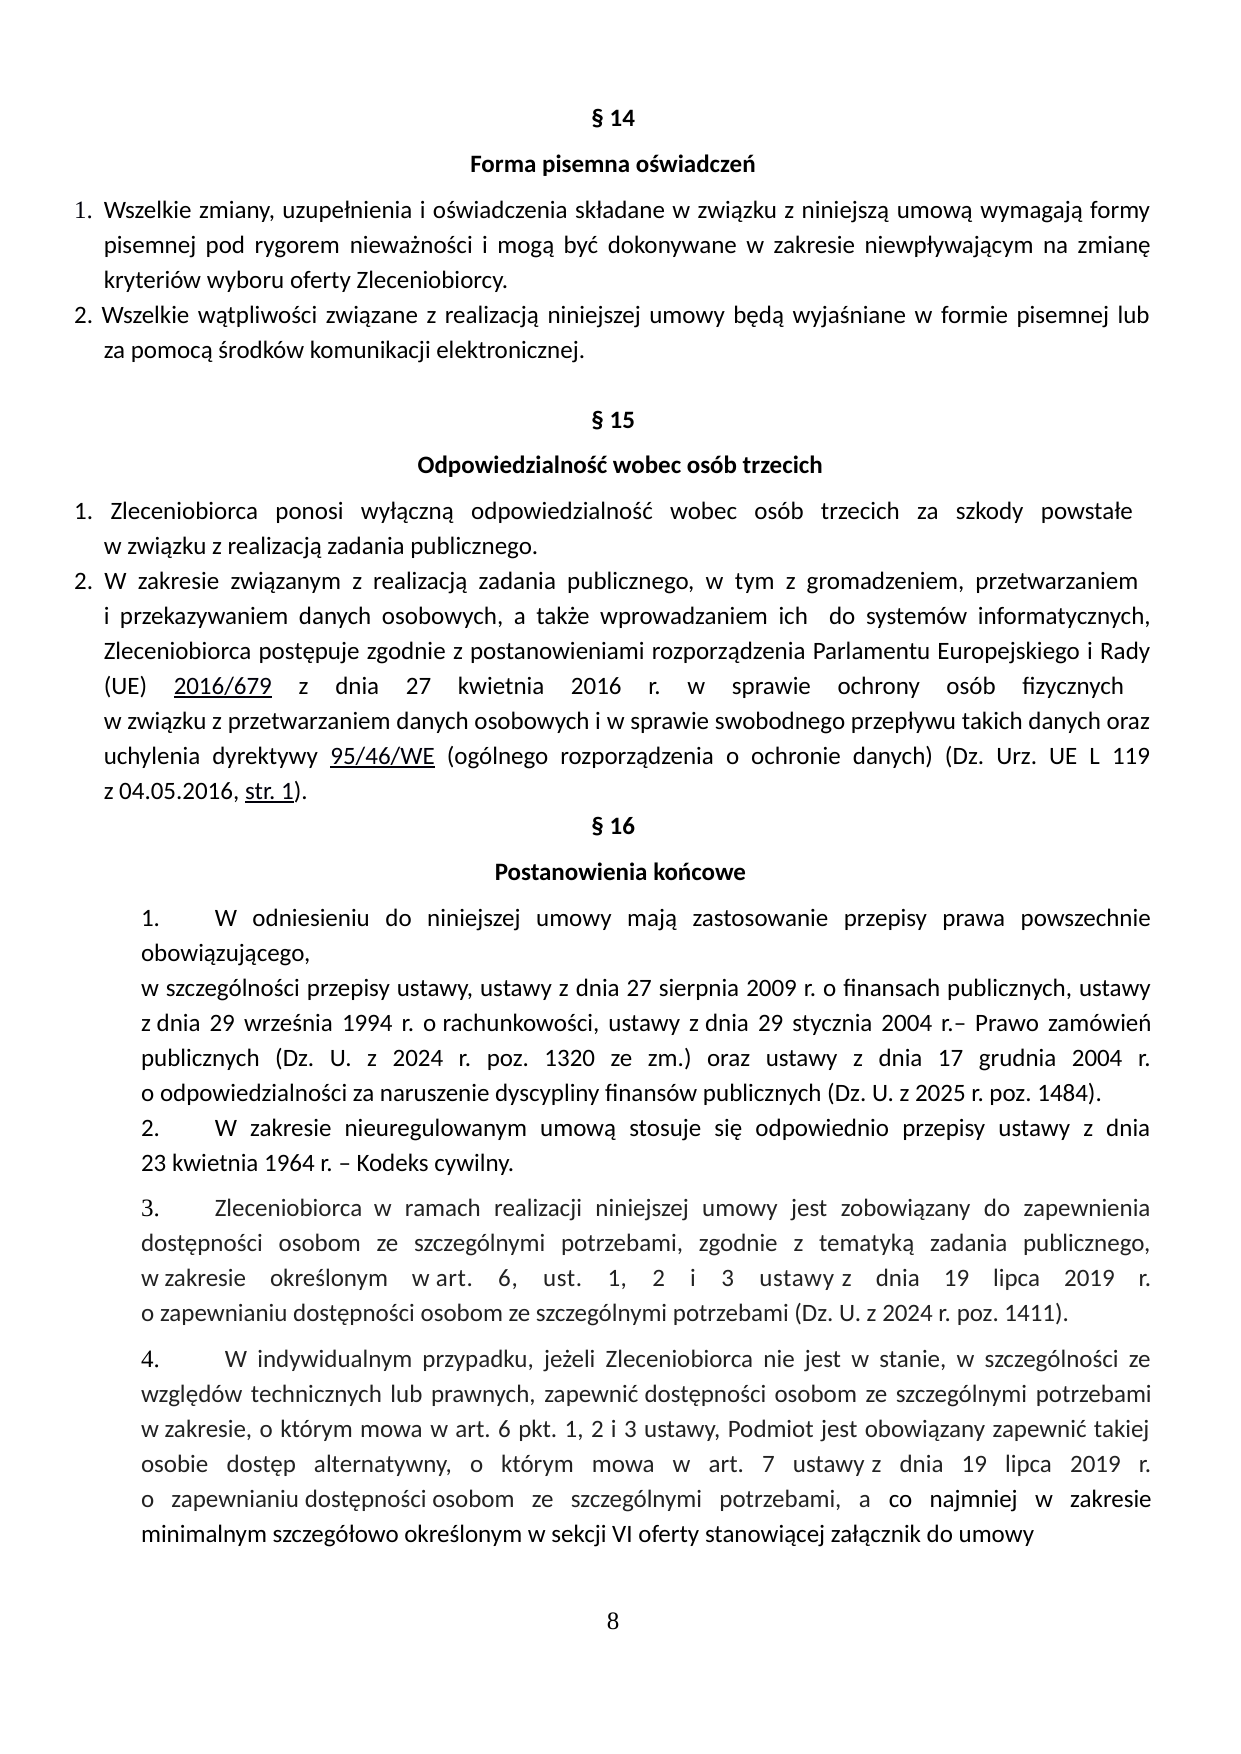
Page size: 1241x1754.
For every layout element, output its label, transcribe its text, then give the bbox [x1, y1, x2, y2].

text § 16 [74, 810, 1152, 841]
list Wszelkie zmiany, uzupełnienia i oświadczenia składane w związku z niniejszą umową wymagają formy pisemnej pod rygorem nieważności i mogą być dokonywane w zakresie niewpływającym na zmianę kryteriów wyboru oferty Zleceniobiorcy. [74, 194, 1152, 294]
text § 14 [74, 102, 1152, 133]
text Odpowiedzialność wobec osób trzecich [89, 450, 1152, 480]
list W zakresie nieuregulowanym umową stosuje się odpowiednio przepisy ustawy z dnia 23 kwietnia 1964 r. – Kodeks cywilny. [141, 1112, 1152, 1177]
text Postanowienia końcowe [89, 856, 1152, 887]
text 2. W zakresie związanym z realizacją zadania publicznego, w tym z gromadzeniem, przetwarzaniem i przekazywaniem danych osobowych, a także wprowadzaniem ich do systemów informatycznych, Zleceniobiorca postępuje zgodnie z postanowieniami rozporządzenia Parlamentu Europejskiego i Rady (UE) 2016/679 z dnia 27 kwietnia 2016 r. w sprawie ochrony osób fizycznych w związku z przetwarzaniem danych osobowych i w sprawie swobodnego przepływu takich danych oraz uchylenia dyrektywy 95/46/WE (ogólnego rozporządzenia o ochronie danych) (Dz. Urz. UE L 119 z 04.05.2016, str. 1). [74, 565, 1152, 806]
list W indywidualnym przypadku, jeżeli Zleceniobiorca nie jest w stanie, w szczególności ze względów technicznych lub prawnych, zapewnić dostępności osobom ze szczególnymi potrzebami w zakresie, o którym mowa w art. 6 pkt. 1, 2 i 3 ustawy, Podmiot jest obowiązany zapewnić takiej osobie dostęp alternatywny, o którym mowa w art. 7 ustawy z dnia 19 lipca 2019 r. o zapewnianiu dostępności osobom ze szczególnymi potrzebami, a co najmniej w zakresie minimalnym szczegółowo określonym w sekcji VI oferty stanowiącej załącznik do umowy [141, 1343, 1152, 1548]
text 2. Wszelkie wątpliwości związane z realizacją niniejszej umowy będą wyjaśniane w formie pisemnej lub za pomocą środków komunikacji elektronicznej. [74, 299, 1152, 364]
list Zleceniobiorca w ramach realizacji niniejszej umowy jest zobowiązany do zapewnienia dostępności osobom ze szczególnymi potrzebami, zgodnie z tematyką zadania publicznego, w zakresie określonym w art. 6, ust. 1, 2 i 3 ustawy z dnia 19 lipca 2019 r. o zapewnianiu dostępności osobom ze szczególnymi potrzebami (Dz. U. z 2024 r. poz. 1411). [141, 1192, 1152, 1328]
text 1. Zleceniobiorca ponosi wyłączną odpowiedzialność wobec osób trzecich za szkody powstałe w związku z realizacją zadania publicznego. [74, 495, 1152, 561]
list W odniesieniu do niniejszej umowy mają zastosowanie przepisy prawa powszechnie obowiązującego, w szczególności przepisy ustawy, ustawy z dnia 27 sierpnia 2009 r. o finansach publicznych, ustawy z dnia 29 września 1994 r. o rachunkowości, ustawy z dnia 29 stycznia 2004 r.– Prawo zamówień publicznych (Dz. U. z 2024 r. poz. 1320 ze zm.) oraz ustawy z dnia 17 grudnia 2004 r. o odpowiedzialności za naruszenie dyscypliny finansów publicznych (Dz. U. z 2025 r. poz. 1484). [141, 902, 1152, 1107]
text Forma pisemna oświadczeń [74, 148, 1152, 179]
text § 15 [74, 404, 1152, 434]
